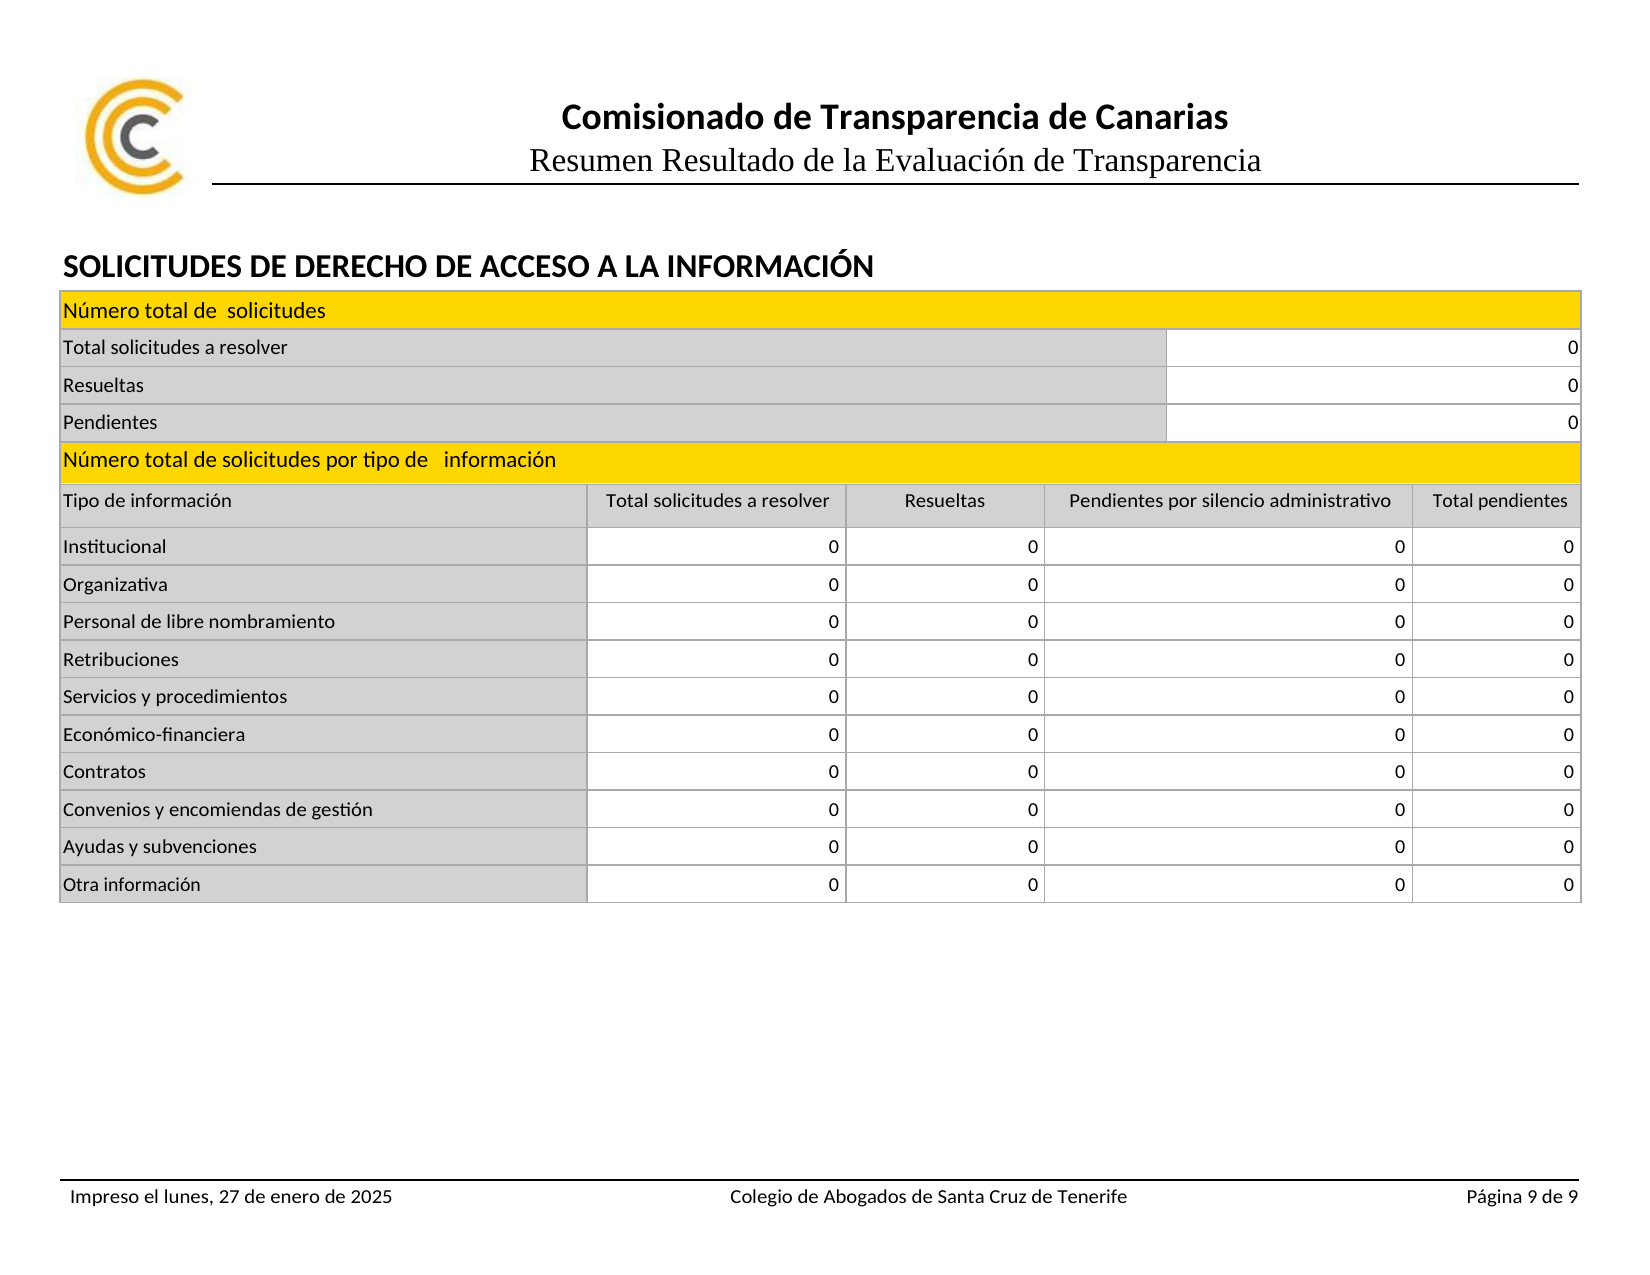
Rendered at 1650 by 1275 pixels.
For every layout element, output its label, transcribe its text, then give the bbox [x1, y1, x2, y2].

table_cell 0 [1045, 641, 1412, 677]
table_cell 0 [1045, 678, 1412, 714]
table_cell 0 [588, 641, 845, 677]
table_cell 0 [1413, 791, 1580, 827]
table_cell 0 [1045, 866, 1412, 902]
table_cell 0 [1413, 678, 1580, 714]
table_header Número total de solicitudes [61, 292, 1580, 328]
table_cell 0 [1413, 866, 1580, 902]
table_cell 0 [1413, 753, 1580, 789]
table_cell Resueltas [847, 485, 1044, 527]
table_cell 0 [847, 641, 1044, 677]
table_cell 0 [588, 828, 845, 864]
table_cell 0 [1167, 367, 1580, 403]
table_cell 0 [588, 528, 845, 564]
table_cell Total solicitudes a resolver [61, 330, 1166, 366]
table_cell 0 [847, 791, 1044, 827]
table_cell 0 [1045, 603, 1412, 639]
table_cell 0 [847, 866, 1044, 902]
table_cell Pendientes [61, 405, 1166, 441]
table_cell 0 [847, 678, 1044, 714]
table_cell 0 [1045, 566, 1412, 602]
table_cell Resueltas [61, 367, 1166, 403]
table_cell 0 [1413, 828, 1580, 864]
table_cell Pendientes por silencio administrativo [1045, 485, 1412, 527]
table_cell 0 [847, 566, 1044, 602]
table_cell 0 [588, 603, 845, 639]
table_cell 0 [1413, 603, 1580, 639]
table_cell 0 [1413, 566, 1580, 602]
table_cell Retribuciones [61, 641, 586, 677]
table_cell Ayudas y subvenciones [61, 828, 586, 864]
table_cell 0 [847, 528, 1044, 564]
table_cell 0 [588, 716, 845, 752]
table_cell 0 [847, 828, 1044, 864]
text SOLICITUDES DE DERECHO DE ACCESO A LA INFORMACIÓN [63, 245, 1594, 286]
table_cell 0 [1167, 330, 1580, 366]
table_cell Servicios y procedimientos [61, 678, 586, 714]
table_cell 0 [1413, 641, 1580, 677]
table_cell 0 [1413, 716, 1580, 752]
table_cell 0 [588, 866, 845, 902]
table_cell 0 [847, 716, 1044, 752]
table_cell 0 [847, 753, 1044, 789]
table_cell Otra información [61, 866, 586, 902]
table_cell 0 [588, 566, 845, 602]
table_cell 0 [1045, 716, 1412, 752]
table_cell 0 [588, 753, 845, 789]
table_cell 0 [1045, 791, 1412, 827]
table_cell Número total de solicitudes por tipo de información [61, 443, 1580, 483]
table_cell Total pendientes [1413, 485, 1580, 527]
table_cell 0 [1045, 753, 1412, 789]
table_cell 0 [588, 678, 845, 714]
table_cell 0 [1167, 405, 1580, 441]
table_cell 0 [1045, 528, 1412, 564]
table_cell Total solicitudes a resolver [588, 485, 845, 527]
table_cell 0 [1413, 528, 1580, 564]
table_cell Convenios y encomiendas de gestión [61, 791, 586, 827]
table_cell Organizativa [61, 566, 586, 602]
table_cell Contratos [61, 753, 586, 789]
table_cell Económico-financiera [61, 716, 586, 752]
table_cell 0 [588, 791, 845, 827]
table_cell Institucional [61, 528, 586, 564]
table_cell Tipo de información [61, 485, 586, 527]
table_cell Personal de libre nombramiento [61, 603, 586, 639]
table_cell 0 [847, 603, 1044, 639]
table_cell 0 [1045, 828, 1412, 864]
